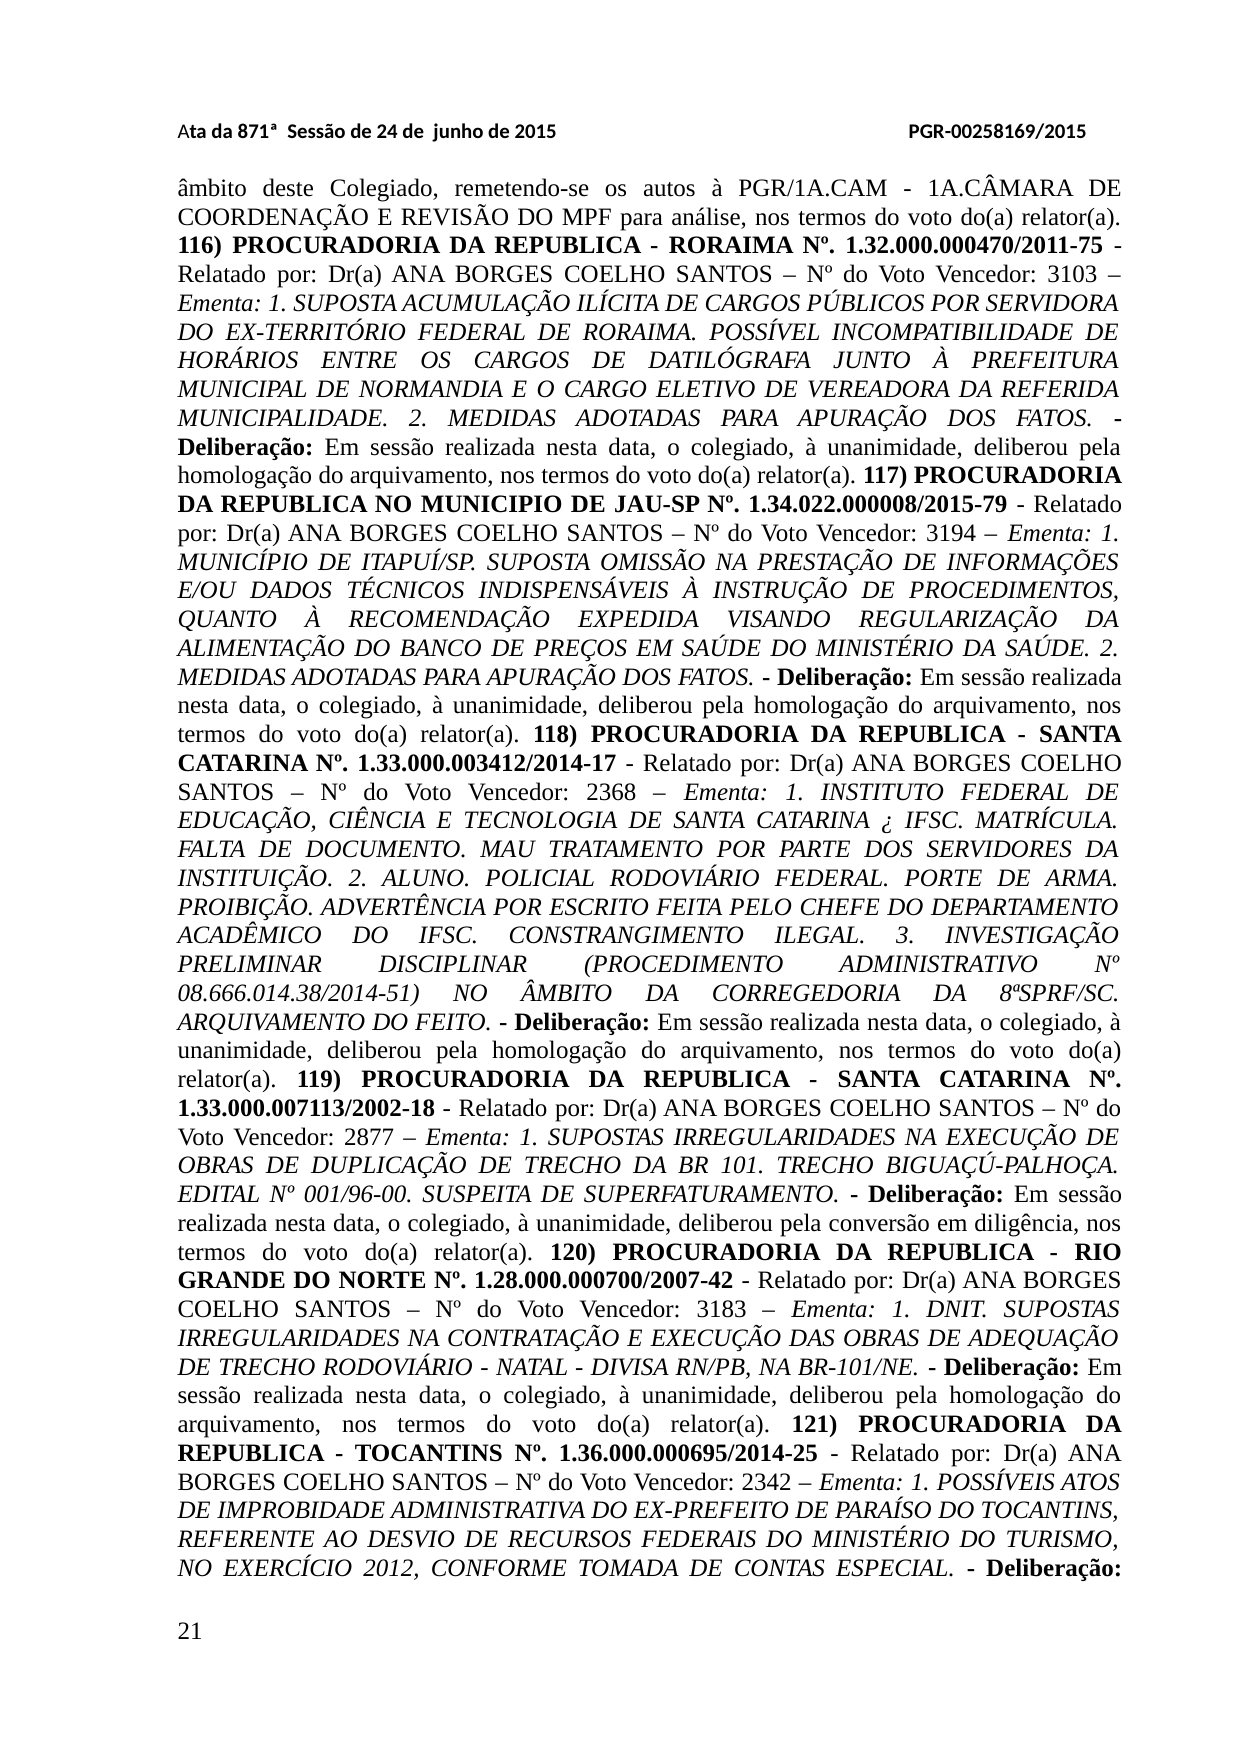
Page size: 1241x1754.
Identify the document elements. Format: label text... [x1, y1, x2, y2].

text âmbito deste Colegiado, remetendo-se os autos à PGR/1A.CAM - 1A.CÂMARA DE COORDENAÇÃO E REVISÃO DO MPF para análise, nos termos do voto do(a) relator(a). 116) PROCURADORIA DA REPUBLICA - RORAIMA Nº. 1.32.000.000470/2011-75 - Relatado por: Dr(a) ANA BORGES COELHO SANTOS – Nº do Voto Vencedor: 3103 – Ementa: 1. SUPOSTA ACUMULAÇÃO ILÍCITA DE CARGOS PÚBLICOS POR SERVIDORA DO EX-TERRITÓRIO FEDERAL DE RORAIMA. POSSÍVEL INCOMPATIBILIDADE DE HORÁRIOS ENTRE OS CARGOS DE DATILÓGRAFA JUNTO À PREFEITURA MUNICIPAL DE NORMANDIA E O CARGO ELETIVO DE VEREADORA DA REFERIDA MUNICIPALIDADE. 2. MEDIDAS ADOTADAS PARA APURAÇÃO DOS FATOS. - Deliberação: Em sessão realizada nesta data, o colegiado, à unanimidade, deliberou pela homologação do arquivamento, nos termos do voto do(a) relator(a). 117) PROCURADORIA DA REPUBLICA NO MUNICIPIO DE JAU-SP Nº. 1.34.022.000008/2015-79 - Relatado por: Dr(a) ANA BORGES COELHO SANTOS – Nº do Voto Vencedor: 3194 – Ementa: 1. MUNICÍPIO DE ITAPUÍ/SP. SUPOSTA OMISSÃO NA PRESTAÇÃO DE INFORMAÇÕES E/OU DADOS TÉCNICOS INDISPENSÁVEIS À INSTRUÇÃO DE PROCEDIMENTOS, QUANTO À RECOMENDAÇÃO EXPEDIDA VISANDO REGULARIZAÇÃO DA ALIMENTAÇÃO DO BANCO DE PREÇOS EM SAÚDE DO MINISTÉRIO DA SAÚDE. 2. MEDIDAS ADOTADAS PARA APURAÇÃO DOS FATOS. - Deliberação: Em sessão realizada nesta data, o colegiado, à unanimidade, deliberou pela homologação do arquivamento, nos termos do voto do(a) relator(a). 118) PROCURADORIA DA REPUBLICA - SANTA CATARINA Nº. 1.33.000.003412/2014-17 - Relatado por: Dr(a) ANA BORGES COELHO SANTOS – Nº do Voto Vencedor: 2368 – Ementa: 1. INSTITUTO FEDERAL DE EDUCAÇÃO, CIÊNCIA E TECNOLOGIA DE SANTA CATARINA ¿ IFSC. MATRÍCULA. FALTA DE DOCUMENTO. MAU TRATAMENTO POR PARTE DOS SERVIDORES DA INSTITUIÇÃO. 2. ALUNO. POLICIAL RODOVIÁRIO FEDERAL. PORTE DE ARMA. PROIBIÇÃO. ADVERTÊNCIA POR ESCRITO FEITA PELO CHEFE DO DEPARTAMENTO ACADÊMICO DO IFSC. CONSTRANGIMENTO ILEGAL. 3. INVESTIGAÇÃO PRELIMINAR DISCIPLINAR (PROCEDIMENTO ADMINISTRATIVO Nº 08.666.014.38/2014-51) NO ÂMBITO DA CORREGEDORIA DA 8ªSPRF/SC. ARQUIVAMENTO DO FEITO. - Deliberação: Em sessão realizada nesta data, o colegiado, à unanimidade, deliberou pela homologação do arquivamento, nos termos do voto do(a) relator(a). 119) PROCURADORIA DA REPUBLICA - SANTA CATARINA Nº. 1.33.000.007113/2002-18 - Relatado por: Dr(a) ANA BORGES COELHO SANTOS – Nº do Voto Vencedor: 2877 – Ementa: 1. SUPOSTAS IRREGULARIDADES NA EXECUÇÃO DE OBRAS DE DUPLICAÇÃO DE TRECHO DA BR 101. TRECHO BIGUAÇÚ-PALHOÇA. EDITAL Nº 001/96-00. SUSPEITA DE SUPERFATURAMENTO. - Deliberação: Em sessão realizada nesta data, o colegiado, à unanimidade, deliberou pela conversão em diligência, nos termos do voto do(a) relator(a). 120) PROCURADORIA DA REPUBLICA - RIO GRANDE DO NORTE Nº. 1.28.000.000700/2007-42 - Relatado por: Dr(a) ANA BORGES COELHO SANTOS – Nº do Voto Vencedor: 3183 – Ementa: 1. DNIT. SUPOSTAS IRREGULARIDADES NA CONTRATAÇÃO E EXECUÇÃO DAS OBRAS DE ADEQUAÇÃO DE TRECHO RODOVIÁRIO - NATAL - DIVISA RN/PB, NA BR-101/NE. - Deliberação: Em sessão realizada nesta data, o colegiado, à unanimidade, deliberou pela homologação do arquivamento, nos termos do voto do(a) relator(a). 121) PROCURADORIA DA REPUBLICA - TOCANTINS Nº. 1.36.000.000695/2014-25 - Relatado por: Dr(a) ANA BORGES COELHO SANTOS – Nº do Voto Vencedor: 2342 – Ementa: 1. POSSÍVEIS ATOS DE IMPROBIDADE ADMINISTRATIVA DO EX-PREFEITO DE PARAÍSO DO TOCANTINS, REFERENTE AO DESVIO DE RECURSOS FEDERAIS DO MINISTÉRIO DO TURISMO, NO EXERCÍCIO 2012, CONFORME TOMADA DE CONTAS ESPECIAL. - Deliberação: [177, 173, 1122, 1582]
